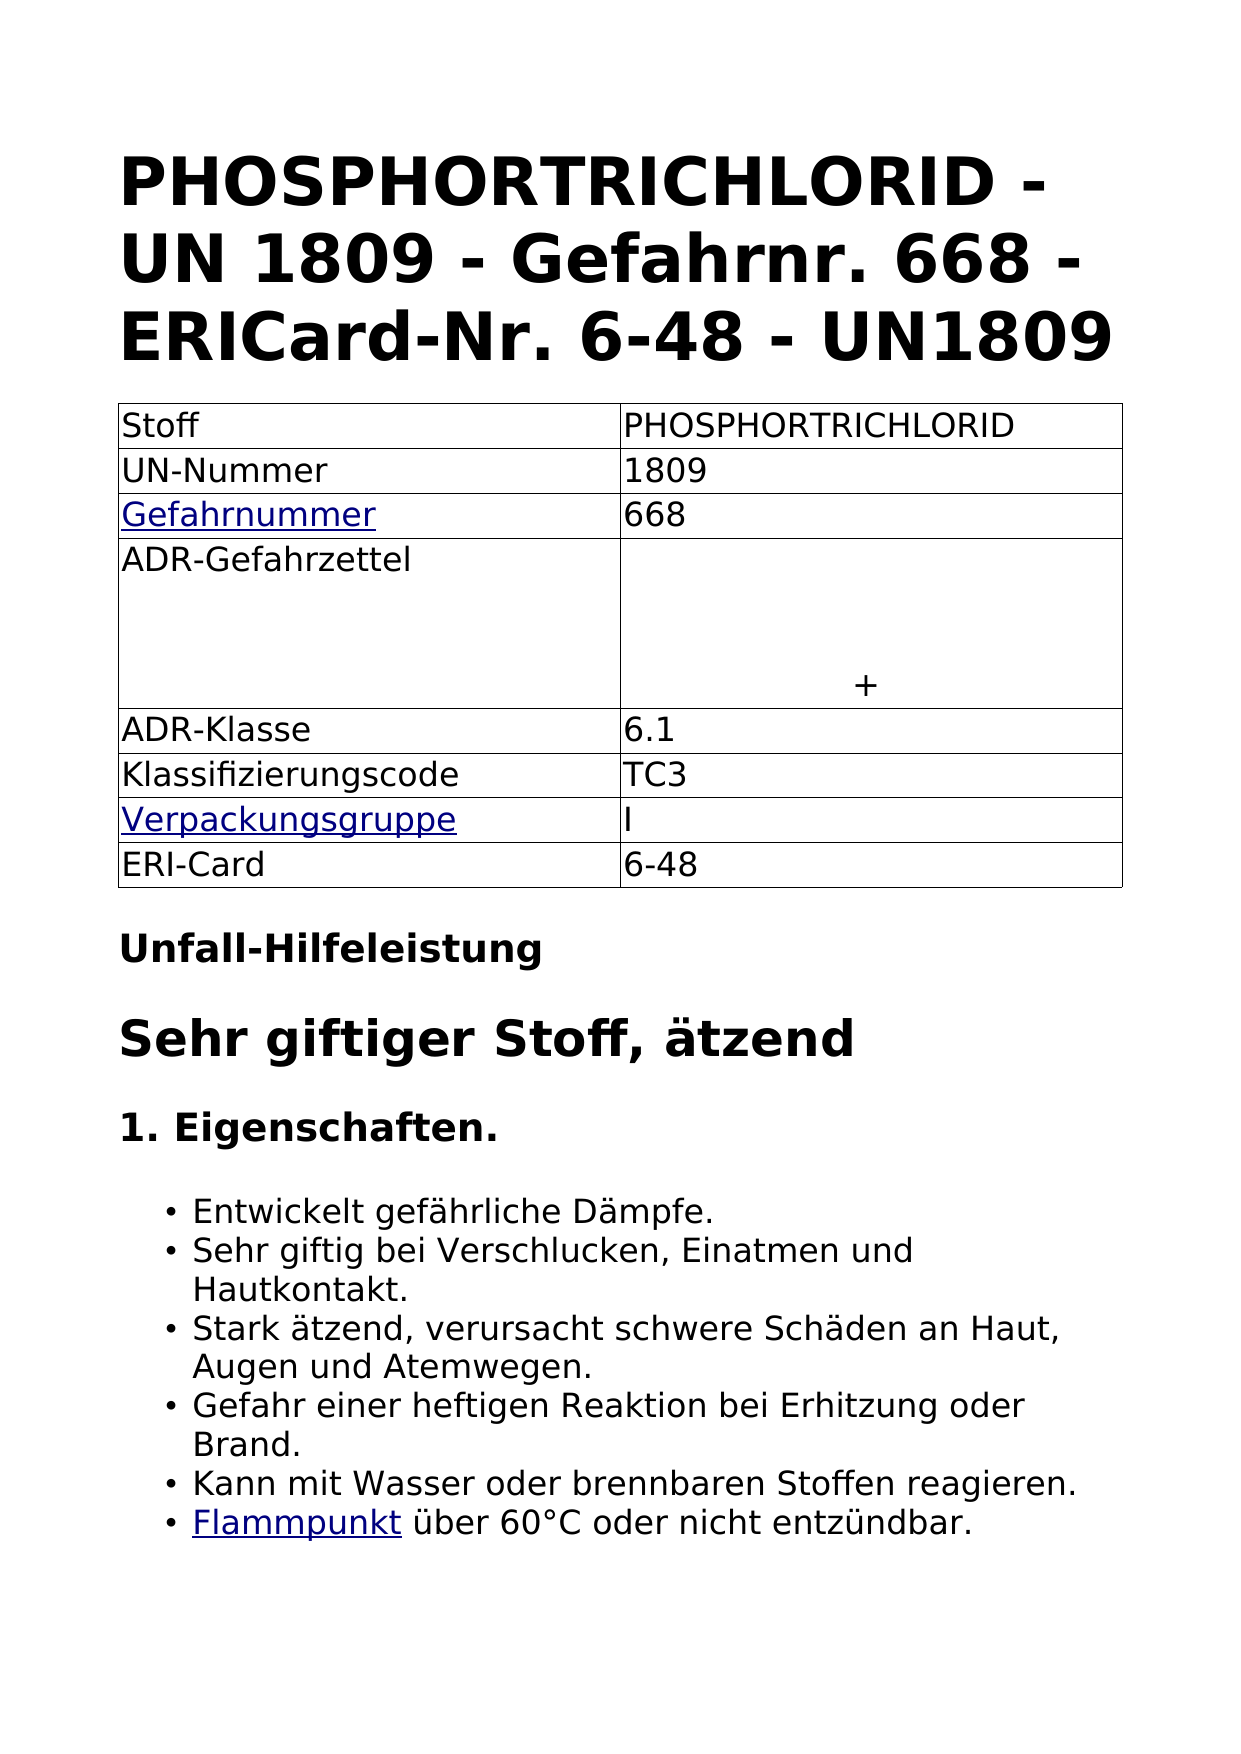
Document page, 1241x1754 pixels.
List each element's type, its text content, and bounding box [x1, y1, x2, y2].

table_cell 1809 [621, 449, 1122, 493]
subtitle Unfall-Hilfeleistung [118, 927, 1122, 972]
subtitle PHOSPHORTRICHLORID - UN 1809 - Gefahrnr. 668 - ERICard-Nr. 6-48 - UN1809 [118, 143, 1122, 376]
table_cell Gefahrnummer [119, 494, 620, 538]
table_cell ERI-Card [119, 843, 620, 887]
table_header Stoff [119, 404, 620, 448]
table_cell I [621, 798, 1122, 842]
subtitle Sehr giftiger Stoff, ätzend [118, 1009, 1122, 1068]
list Sehr giftig bei Verschlucken, Einatmen und Hautkontakt. [177, 1231, 1122, 1309]
table_cell Klassifizierungscode [119, 754, 620, 797]
list Gefahr einer heftigen Reaktion bei Erhitzung oder Brand. [177, 1387, 1122, 1464]
table_cell 668 [621, 494, 1122, 538]
table_cell Verpackungsgruppe [119, 798, 620, 842]
list Kann mit Wasser oder brennbaren Stoffen reagieren. [177, 1464, 1122, 1503]
table_cell ADR-Klasse [119, 709, 620, 752]
list Flammpunkt über 60°C oder nicht entzündbar. [177, 1503, 1122, 1542]
table_cell 6-48 [621, 843, 1122, 887]
table_cell 6.1 [621, 709, 1122, 752]
table_cell + [621, 539, 1122, 708]
list Stark ätzend, verursacht schwere Schäden an Haut, Augen und Atemwegen. [177, 1309, 1122, 1387]
table_cell ADR-Gefahrzettel [119, 539, 620, 708]
table_header PHOSPHORTRICHLORID [621, 404, 1122, 448]
list Entwickelt gefährliche Dämpfe. [177, 1192, 1122, 1231]
subtitle 1. Eigenschaften. [118, 1105, 1122, 1150]
table_cell TC3 [621, 754, 1122, 797]
table_cell UN-Nummer [119, 449, 620, 493]
